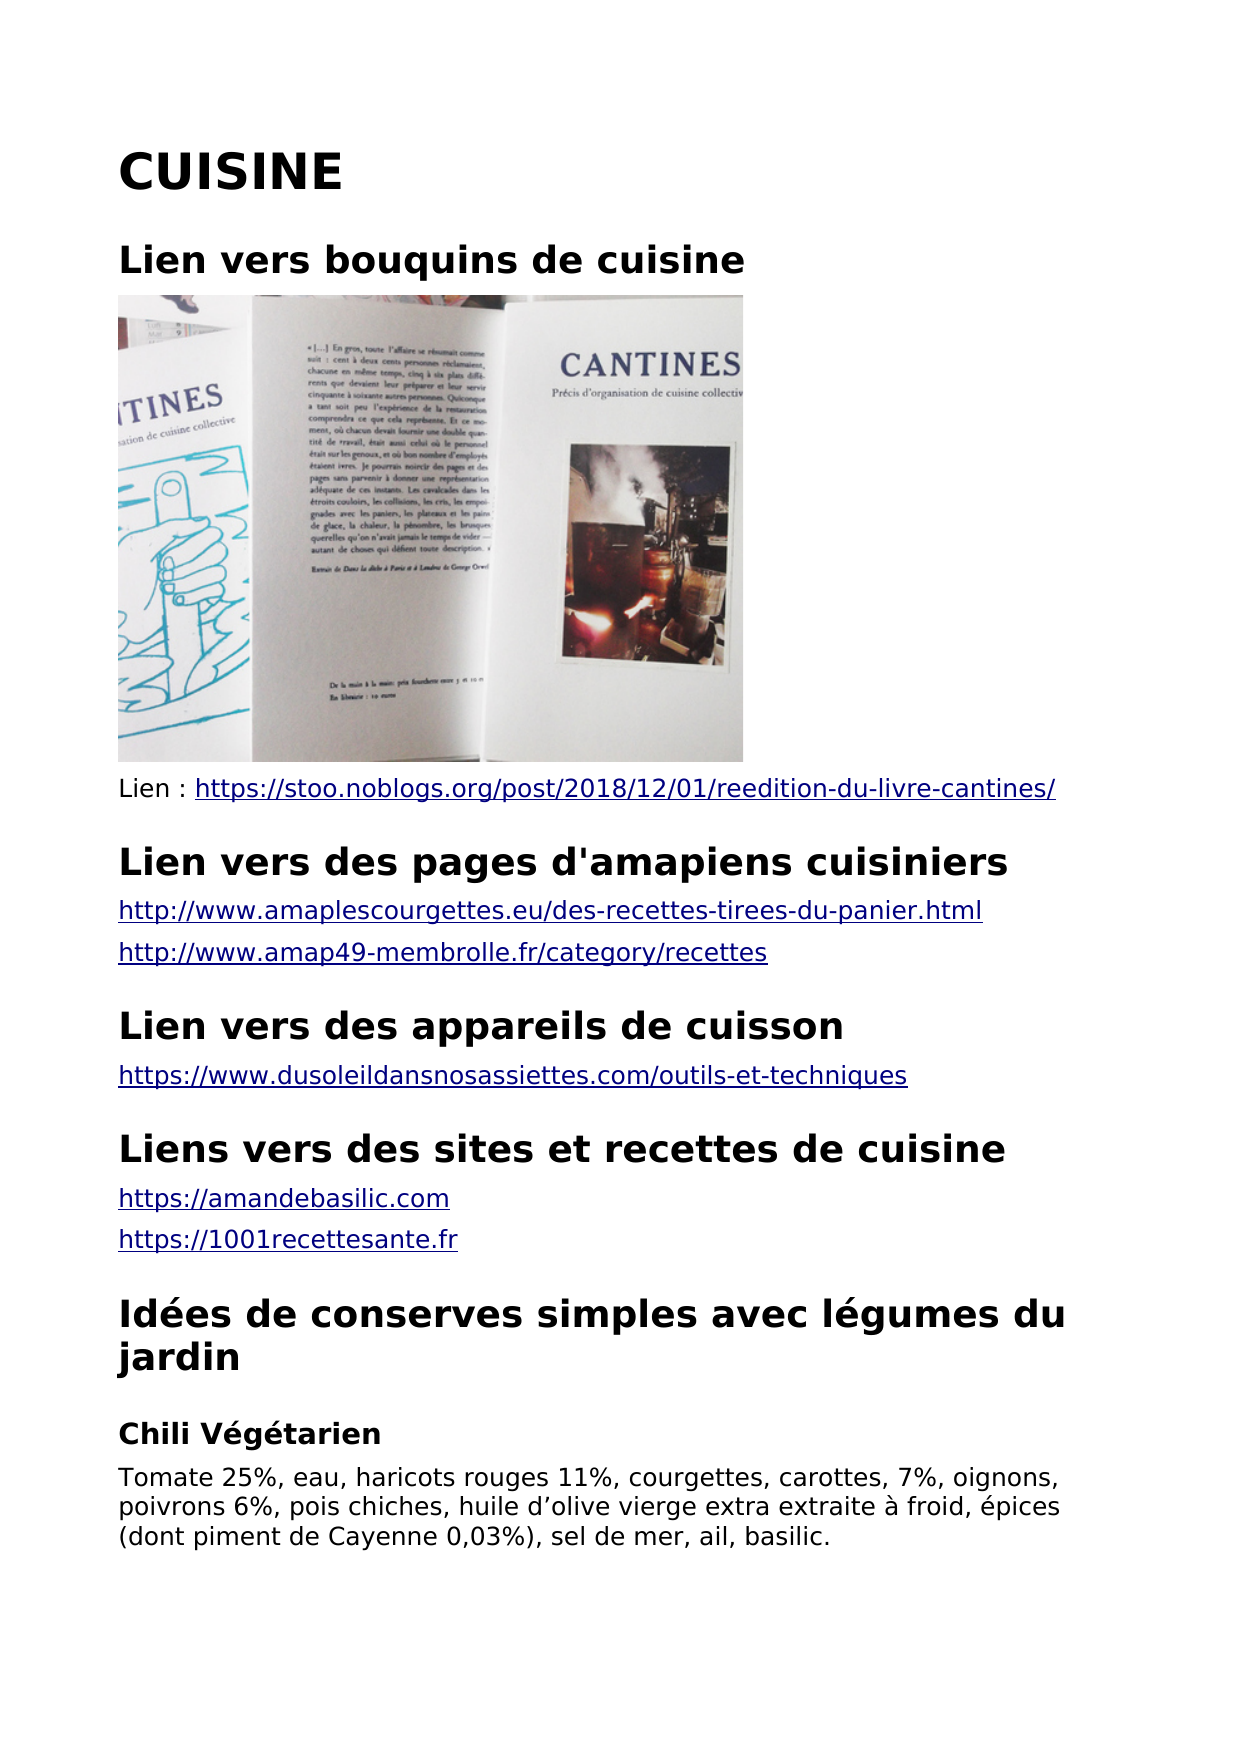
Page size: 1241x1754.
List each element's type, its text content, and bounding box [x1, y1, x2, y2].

text Lien : https://stoo.noblogs.org/post/2018/12/01/reedition-du-livre-cantines/ [118, 774, 1122, 803]
text http://www.amap49-membrolle.fr/category/recettes [118, 938, 1122, 967]
subtitle Chili Végétarien [118, 1417, 1122, 1451]
text Tomate 25%, eau, haricots rouges 11%, courgettes, carottes, 7%, oignons, poivrons 6%, pois chiches, huile d’olive vierge extra extraite à froid, épices (dont piment de Cayenne 0,03%), sel de mer, ail, basilic. [118, 1463, 1122, 1551]
subtitle Lien vers bouquins de cuisine [118, 239, 1122, 282]
text https://www.dusoleildansnosassiettes.com/outils-et-techniques [118, 1061, 1122, 1090]
text https://amandebasilic.com [118, 1184, 1122, 1213]
subtitle Lien vers des appareils de cuisson [118, 1005, 1122, 1048]
picture [118, 295, 744, 762]
text http://www.amaplescourgettes.eu/des-recettes-tirees-du-panier.html [118, 897, 1122, 926]
subtitle Idées de conserves simples avec légumes du jardin [118, 1292, 1122, 1379]
text https://1001recettesante.fr [118, 1226, 1122, 1255]
subtitle Liens vers des sites et recettes de cuisine [118, 1128, 1122, 1171]
subtitle CUISINE [118, 143, 1122, 201]
subtitle Lien vers des pages d'amapiens cuisiniers [118, 840, 1122, 884]
